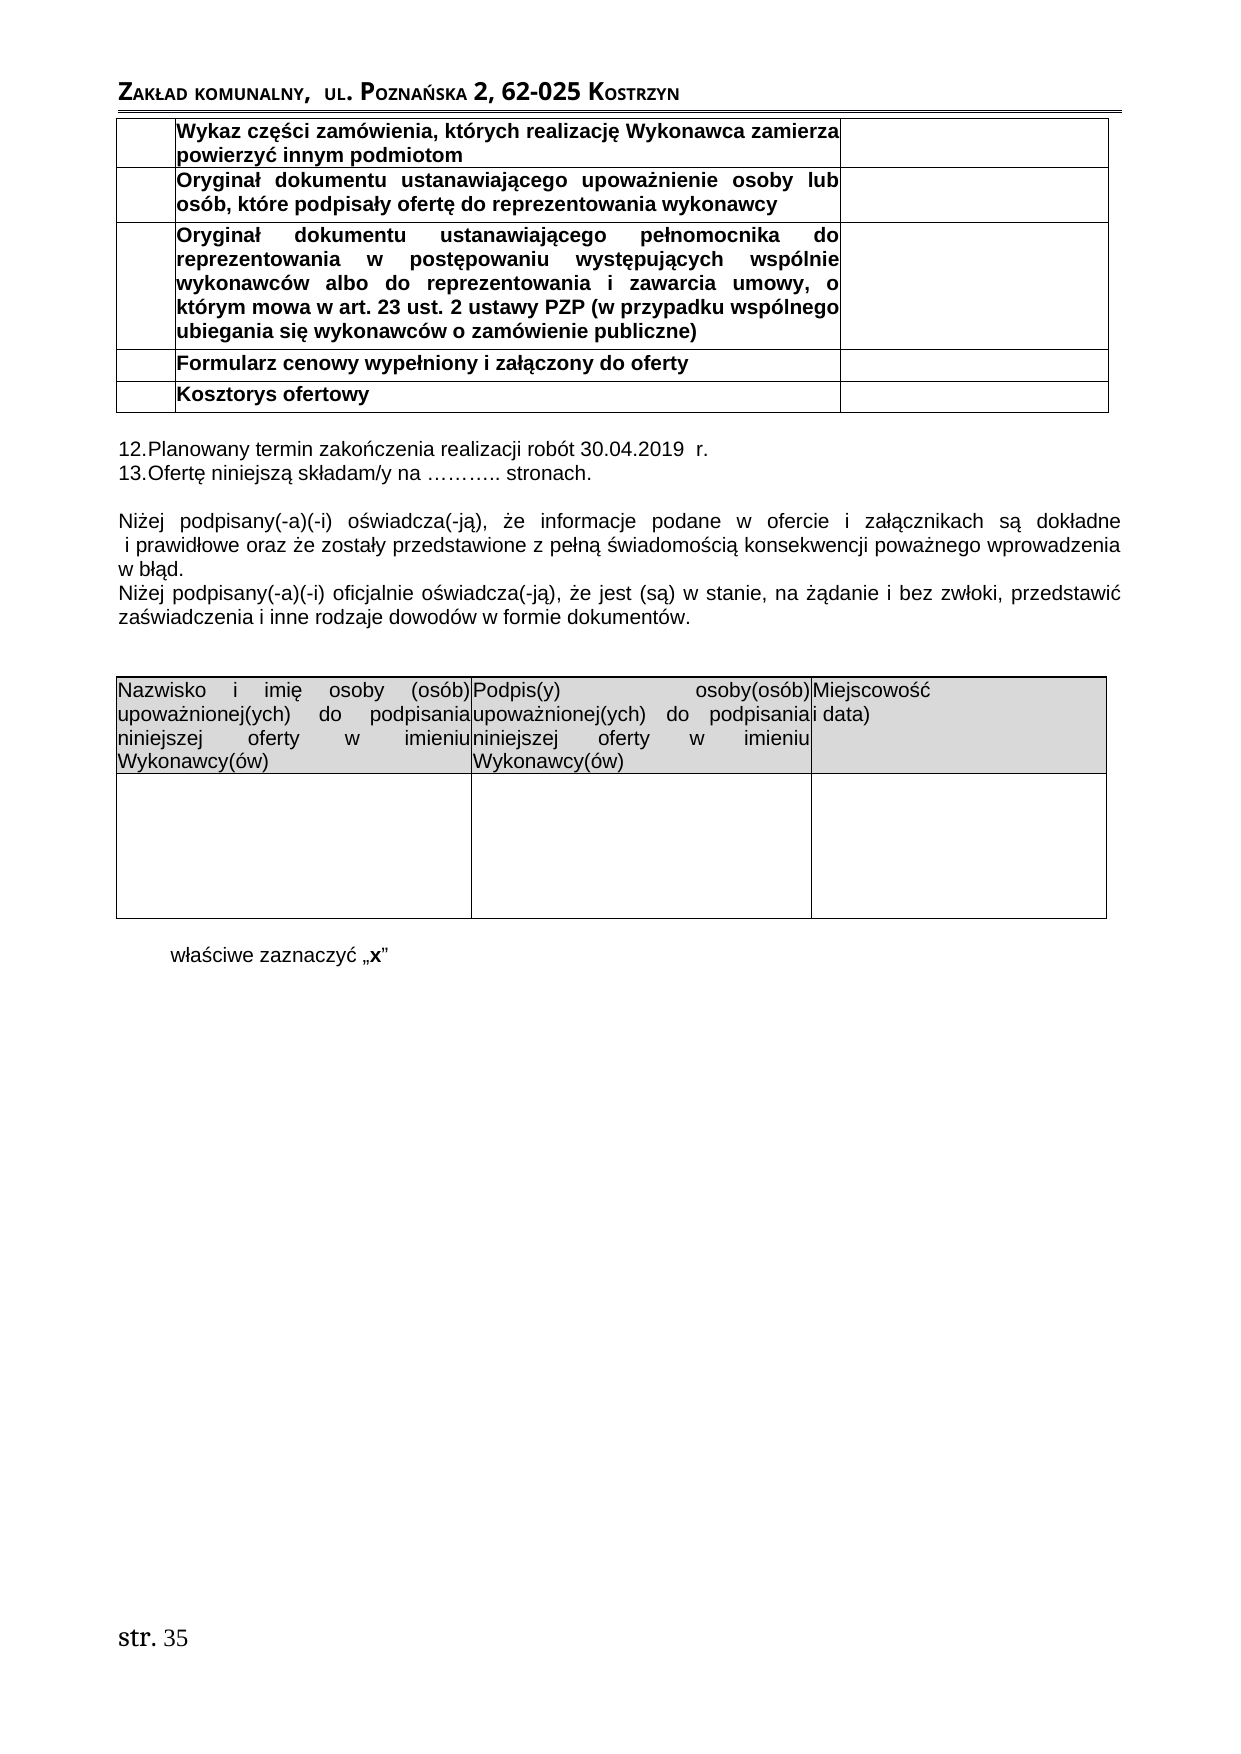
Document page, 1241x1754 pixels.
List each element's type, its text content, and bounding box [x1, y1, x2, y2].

table_cell [841, 382, 1108, 412]
table_header Nazwisko i imię osoby (osób) upoważnionej(ych) do podpisania niniejszej oferty w imieniu Wykonawcy(ów) [117, 678, 471, 773]
table_cell Formularz cenowy wypełniony i załączony do oferty [176, 350, 840, 381]
text Niżej podpisany(-a)(-i) oświadcza(-ją), że informacje podane w ofercie i załącznikach są dokładne i prawidłowe oraz że zostały przedstawione z pełną świadomością konsekwencji poważnego wprowadzenia w błąd. [118, 509, 1122, 581]
table_cell [841, 350, 1108, 381]
table_cell [841, 168, 1108, 222]
table_cell Oryginał dokumentu ustanawiającego pełnomocnika do reprezentowania w postępowaniu występujących wspólnie wykonawców albo do reprezentowania i zawarcia umowy, o którym mowa w art. 23 ust. 2 ustawy PZP (w przypadku wspólnego ubiegania się wykonawców o zamówienie publiczne) [176, 223, 840, 349]
table_cell Oryginał dokumentu ustanawiającego upoważnienie osoby lub osób, które podpisały ofertę do reprezentowania wykonawcy [176, 168, 840, 222]
table_header Podpis(y) osoby(osób) upoważnionej(ych) do podpisania niniejszej oferty w imieniu Wykonawcy(ów) [472, 678, 811, 773]
table_cell [117, 168, 175, 222]
table_cell [841, 223, 1108, 349]
table_cell [117, 119, 175, 167]
table_cell [472, 774, 811, 918]
table_cell [117, 774, 471, 918]
table_cell [841, 119, 1108, 167]
table_cell [812, 774, 1106, 918]
table_cell [117, 382, 175, 412]
table_cell [117, 223, 175, 349]
list Planowany termin zakończenia realizacji robót 30.04.2019 r. [118, 437, 1122, 461]
list Ofertę niniejszą składam/y na ……….. stronach. [118, 461, 1122, 485]
list właściwe zaznaczyć „x” [133, 943, 1122, 967]
table_cell Kosztorys ofertowy [176, 382, 840, 412]
text Niżej podpisany(-a)(-i) oficjalnie oświadcza(-ją), że jest (są) w stanie, na żądanie i bez zwłoki, przedstawić zaświadczenia i inne rodzaje dowodów w formie dokumentów. [118, 581, 1122, 628]
table_cell [117, 350, 175, 381]
table_cell Wykaz części zamówienia, których realizację Wykonawca zamierza powierzyć innym podmiotom [176, 119, 840, 167]
table_header Miejscowość i data) [812, 678, 1106, 773]
